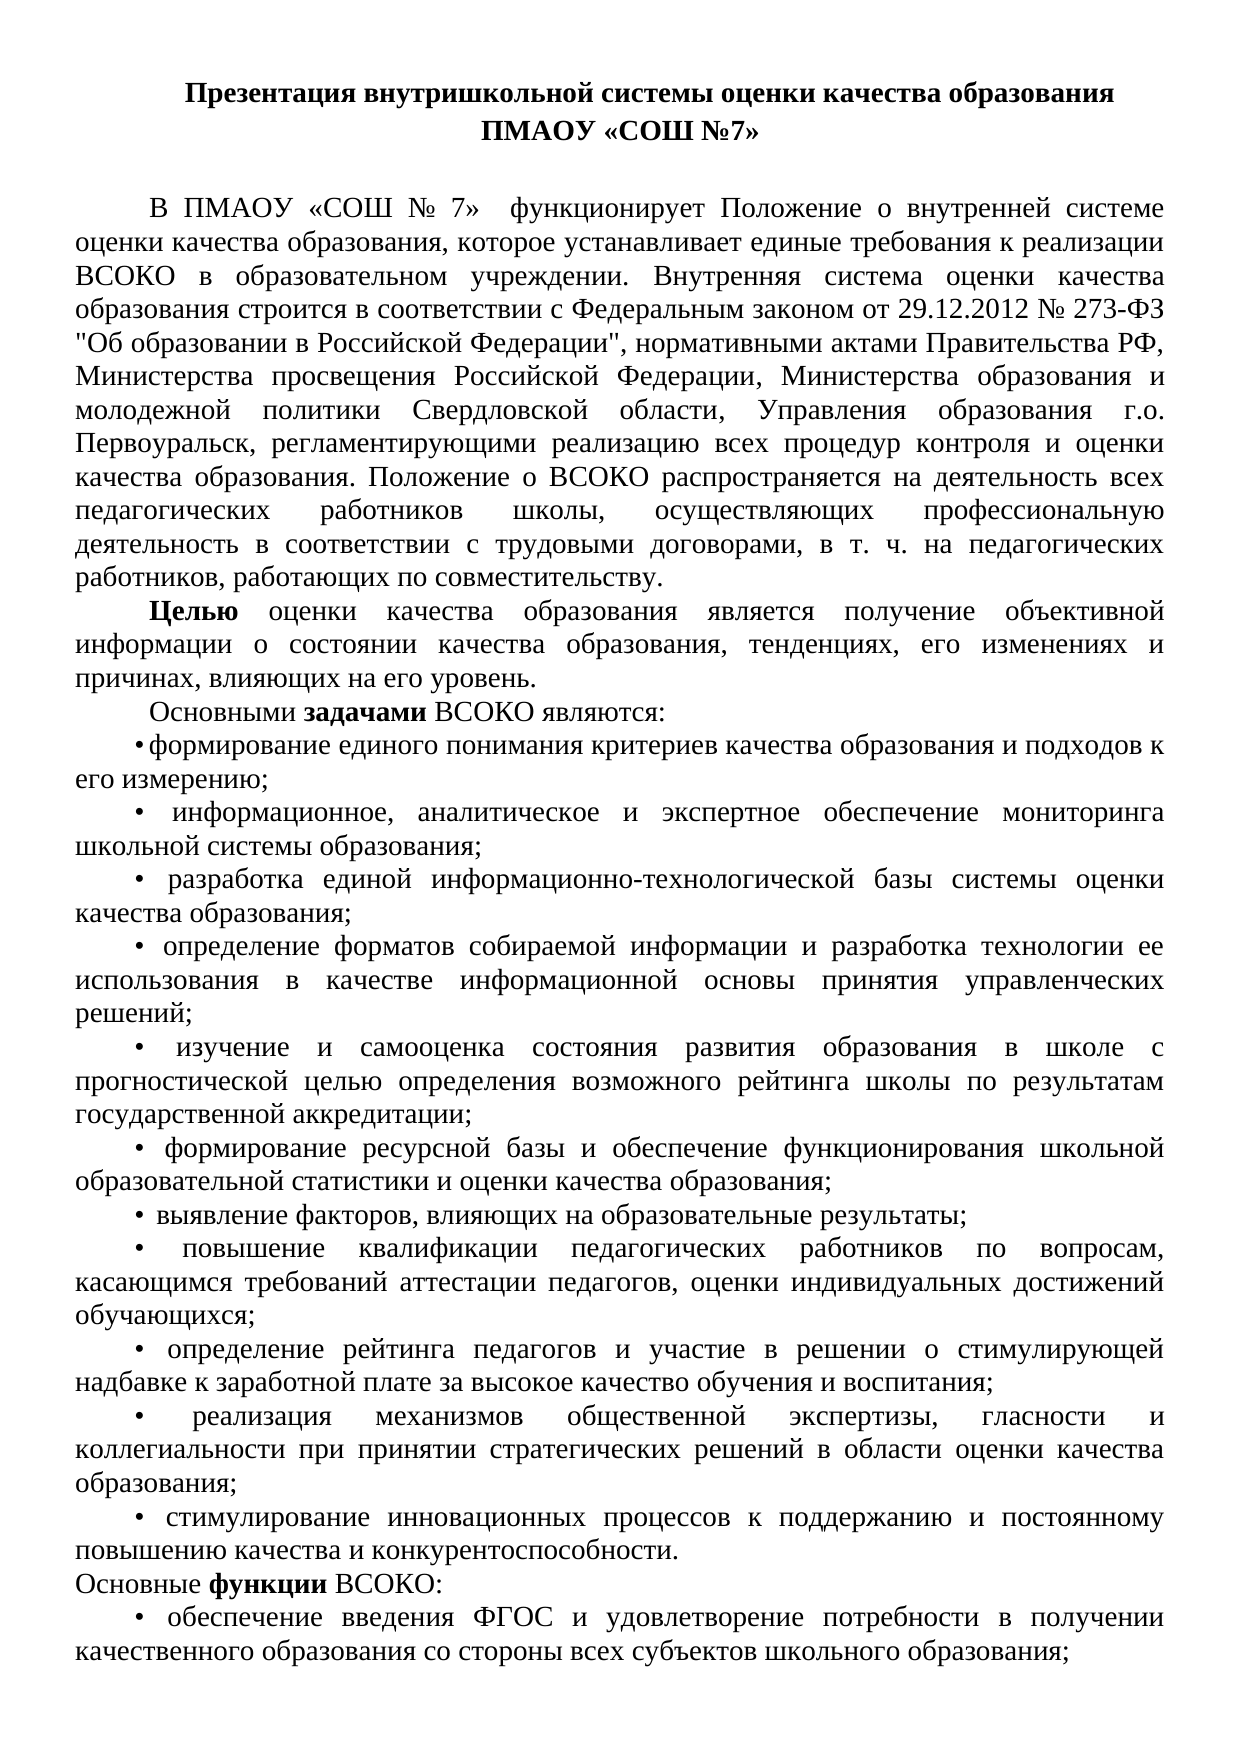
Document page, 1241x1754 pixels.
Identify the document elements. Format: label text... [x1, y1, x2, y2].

text • стимулирование инновационных процессов к поддержанию и постоянному повышению качества и конкурентоспособности. [75, 1499, 1165, 1566]
text Основными задачами ВСОКО являются: [75, 694, 1165, 727]
text • реализация механизмов общественной экспертизы, гласности и коллегиальности при принятии стратегических решений в области оценки качества образования; [75, 1398, 1165, 1499]
text • формирование единого понимания критериев качества образования и подходов к его измерению; [75, 727, 1165, 794]
text • определение форматов собираемой информации и разработка технологии ее использования в качестве информационной основы принятия управленческих решений; [75, 928, 1165, 1029]
text • формирование ресурсной базы и обеспечение функционирования школьной образовательной статистики и оценки качества образования; [75, 1130, 1165, 1197]
text Презентация внутришкольной системы оценки качества образования ПМАОУ «СОШ №7» [75, 75, 1165, 147]
text • определение рейтинга педагогов и участие в решении о стимулирующей надбавке к заработной плате за высокое качество обучения и воспитания; [75, 1331, 1165, 1398]
text Основные функции ВСОКО: [75, 1566, 1165, 1599]
text • выявление факторов, влияющих на образовательные результаты; [75, 1197, 1165, 1230]
text В ПМАОУ «СОШ № 7» функционирует Положение о внутренней системе оценки качества образования, которое устанавливает единые требования к реализации ВСОКО в образовательном учреждении. Внутренняя система оценки качества образования строится в соответствии с Федеральным законом от 29.12.2012 № 273-ФЗ "Об образовании в Российской Федерации", нормативными актами Правительства РФ, Министерства просвещения Российской Федерации, Министерства образования и молодежной политики Свердловской области, Управления образования г.о. Первоуральск, регламентирующими реализацию всех процедур контроля и оценки качества образования. Положение о ВСОКО распространяется на деятельность всех педагогических работников школы, осуществляющих профессиональную деятельность в соответствии с трудовыми договорами, в т. ч. на педагогических работников, работающих по совместительству. [75, 191, 1165, 593]
text • информационное, аналитическое и экспертное обеспечение мониторинга школьной системы образования; [75, 794, 1165, 861]
text Целью оценки качества образования является получение объективной информации о состоянии качества образования, тенденциях, его изменениях и причинах, влияющих на его уровень. [75, 593, 1165, 694]
text • изучение и самооценка состояния развития образования в школе с прогностической целью определения возможного рейтинга школы по результатам государственной аккредитации; [75, 1029, 1165, 1130]
text • разработка единой информационно-технологической базы системы оценки качества образования; [75, 861, 1165, 928]
text • обеспечение введения ФГОС и удовлетворение потребности в получении качественного образования со стороны всех субъектов школьного образования; [75, 1599, 1165, 1666]
text • повышение квалификации педагогических работников по вопросам, касающимся требований аттестации педагогов, оценки индивидуальных достижений обучающихся; [75, 1230, 1165, 1331]
